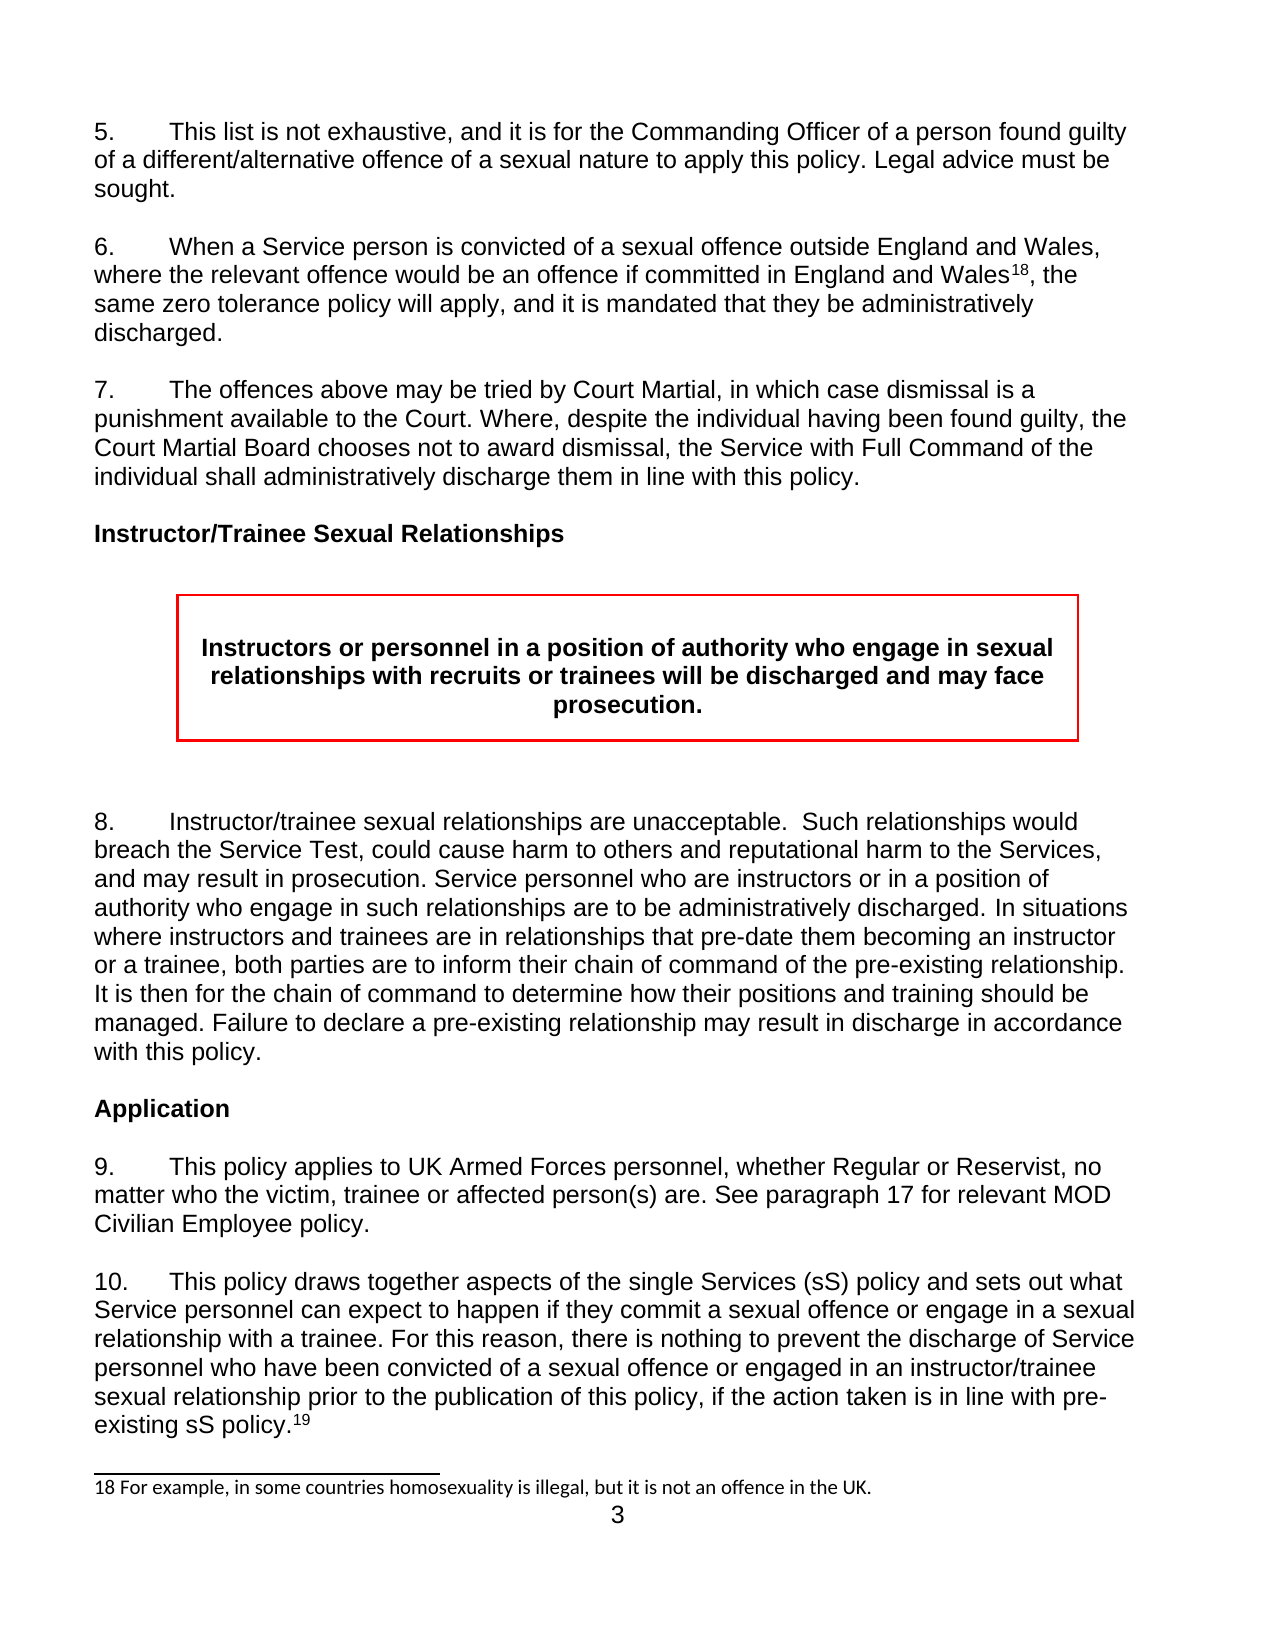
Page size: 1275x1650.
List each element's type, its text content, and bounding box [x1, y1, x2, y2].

text Instructor/Trainee Sexual Relationships [94, 519, 1141, 548]
text 7. The offences above may be tried by Court Martial, in which case dismissal is a punishment available to the Court. Where, despite the individual having been found guilty, the Court Martial Board chooses not to award dismissal, the Service with Full Command of the individual shall administratively discharge them in line with this policy. [94, 375, 1141, 490]
text 9. This policy applies to UK Armed Forces personnel, whether Regular or Reservist, no matter who the victim, trainee or affected person(s) are. See paragraph 17 for relevant MOD Civilian Employee policy. [94, 1152, 1141, 1238]
text Application [94, 1094, 1141, 1123]
text 6. When a Service person is convicted of a sexual offence outside England and Wales, where the relevant offence would be an offence if committed in England and Wales, the same zero tolerance policy will apply, and it is mandated that they be administratively discharged. [94, 232, 1141, 347]
text 10. This policy draws together aspects of the single Services (sS) policy and sets out what Service personnel can expect to happen if they commit a sexual offence or engage in a sexual relationship with a trainee. For this reason, there is nothing to prevent the discharge of Service personnel who have been convicted of a sexual offence or engaged in an instructor/trainee sexual relationship prior to the publication of this policy, if the action taken is in line with pre-existing sS policy. [94, 1267, 1141, 1439]
text Instructors or personnel in a position of authority who engage in sexual relationships with recruits or trainees will be discharged and may face prosecution. [193, 632, 1062, 719]
text 5. This list is not exhaustive, and it is for the Commanding Officer of a person found guilty of a different/alternative offence of a sexual nature to apply this policy. Legal advice must be sought. [94, 117, 1141, 203]
text 8. Instructor/trainee sexual relationships are unacceptable. Such relationships would breach the Service Test, could cause harm to others and reputational harm to the Services, and may result in prosecution. Service personnel who are instructors or in a position of authority who engage in such relationships are to be administratively discharged. In situations where instructors and trainees are in relationships that pre-date them becoming an instructor or a trainee, both parties are to inform their chain of command of the pre-existing relationship. It is then for the chain of command to determine how their positions and training should be managed. Failure to declare a pre-existing relationship may result in discharge in accordance with this policy. [94, 807, 1141, 1065]
text For example, in some countries homosexuality is illegal, but it is not an offence in the UK. [94, 1474, 1141, 1500]
